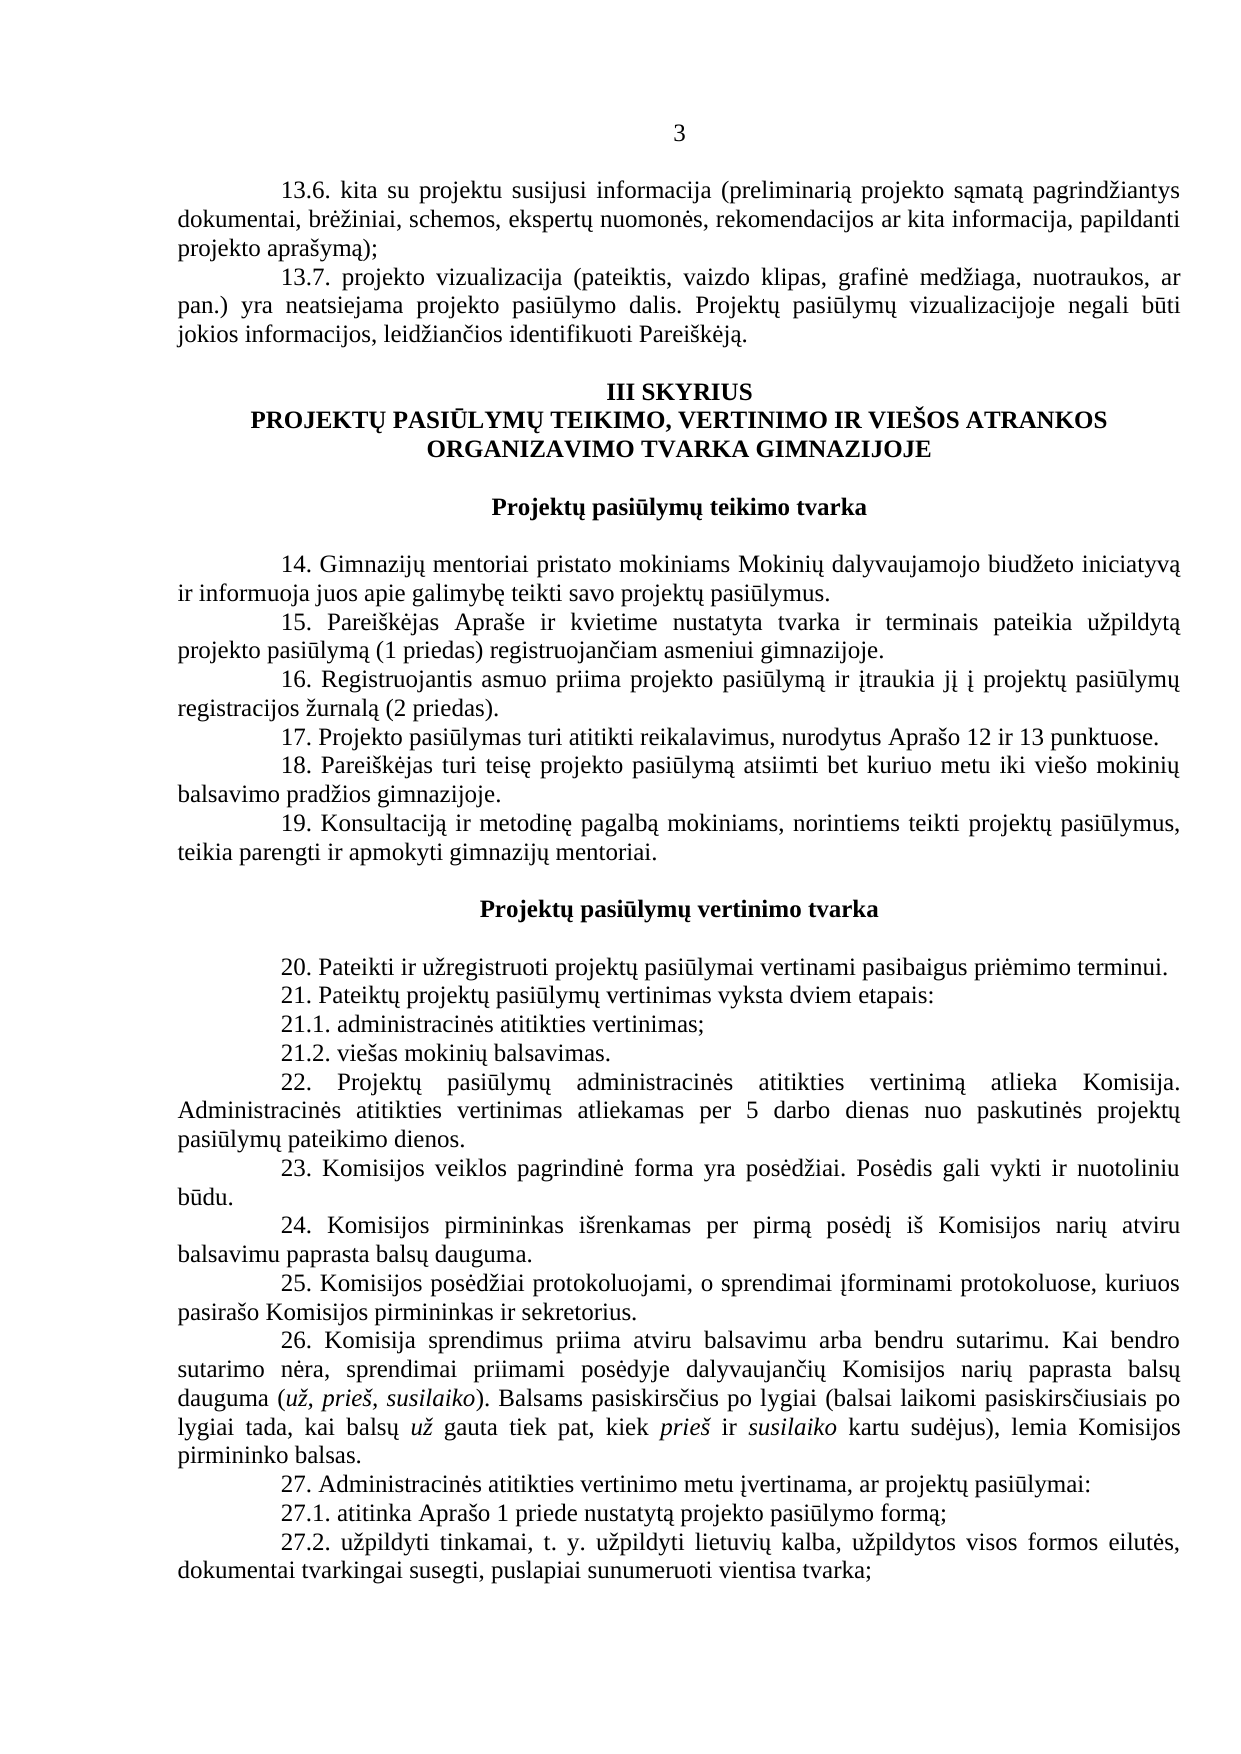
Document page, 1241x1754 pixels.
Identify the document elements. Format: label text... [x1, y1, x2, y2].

text 22. Projektų pasiūlymų administracinės atitikties vertinimą atlieka Komisija. Administracinės atitikties vertinimas atliekamas per 5 darbo dienas nuo paskutinės projektų pasiūlymų pateikimo dienos. [177, 1067, 1181, 1153]
text 16. Registruojantis asmuo priima projekto pasiūlymą ir įtraukia jį į projektų pasiūlymų registracijos žurnalą (2 priedas). [177, 664, 1181, 722]
text 20. Pateikti ir užregistruoti projektų pasiūlymai vertinami pasibaigus priėmimo terminui. [177, 952, 1181, 981]
text PROJEKTŲ PASIŪLYMŲ TEIKIMO, VERTINIMO IR VIEŠOS ATRANKOS ORGANIZAVIMO TVARKA GIMNAZIJOJE [177, 406, 1181, 463]
text 27.1. atitinka Aprašo 1 priede nustatytą projekto pasiūlymo formą; [177, 1498, 1181, 1527]
text 26. Komisija sprendimus priima atviru balsavimu arba bendru sutarimu. Kai bendro sutarimo nėra, sprendimai priimami posėdyje dalyvaujančių Komisijos narių paprasta balsų dauguma (už, prieš, susilaiko). Balsams pasiskirsčius po lygiai (balsai laikomi pasiskirsčiusiais po lygiai tada, kai balsų už gauta tiek pat, kiek prieš ir susilaiko kartu sudėjus), lemia Komisijos pirmininko balsas. [177, 1326, 1181, 1469]
text 14. Gimnazijų mentoriai pristato mokiniams Mokinių dalyvaujamojo biudžeto iniciatyvą ir informuoja juos apie galimybę teikti savo projektų pasiūlymus. [177, 549, 1181, 607]
text 13.6. kita su projektu susijusi informacija (preliminarią projekto sąmatą pagrindžiantys dokumentai, brėžiniai, schemos, ekspertų nuomonės, rekomendacijos ar kita informacija, papildanti projekto aprašymą); [177, 176, 1181, 262]
text 17. Projekto pasiūlymas turi atitikti reikalavimus, nurodytus Aprašo 12 ir 13 punktuose. [177, 722, 1181, 751]
text 27. Administracinės atitikties vertinimo metu įvertinama, ar projektų pasiūlymai: [177, 1469, 1181, 1498]
text 18. Pareiškėjas turi teisę projekto pasiūlymą atsiimti bet kuriuo metu iki viešo mokinių balsavimo pradžios gimnazijoje. [177, 751, 1181, 808]
text 21.1. administracinės atitikties vertinimas; [177, 1009, 1181, 1038]
text Projektų pasiūlymų teikimo tvarka [177, 492, 1181, 521]
text 19. Konsultaciją ir metodinę pagalbą mokiniams, norintiems teikti projektų pasiūlymus, teikia parengti ir apmokyti gimnazijų mentoriai. [177, 808, 1181, 866]
text 25. Komisijos posėdžiai protokoluojami, o sprendimai įforminami protokoluose, kuriuos pasirašo Komisijos pirmininkas ir sekretorius. [177, 1268, 1181, 1326]
text 13.7. projekto vizualizacija (pateiktis, vaizdo klipas, grafinė medžiaga, nuotraukos, ar pan.) yra neatsiejama projekto pasiūlymo dalis. Projektų pasiūlymų vizualizacijoje negali būti jokios informacijos, leidžiančios identifikuoti Pareiškėją. [177, 262, 1181, 348]
text 27.2. užpildyti tinkamai, t. y. užpildyti lietuvių kalba, užpildytos visos formos eilutės, dokumentai tvarkingai susegti, puslapiai sunumeruoti vientisa tvarka; [177, 1527, 1181, 1584]
text 24. Komisijos pirmininkas išrenkamas per pirmą posėdį iš Komisijos narių atviru balsavimu paprasta balsų dauguma. [177, 1211, 1181, 1268]
text 15. Pareiškėjas Apraše ir kvietime nustatyta tvarka ir terminais pateikia užpildytą projekto pasiūlymą (1 priedas) registruojančiam asmeniui gimnazijoje. [177, 607, 1181, 664]
text 21.2. viešas mokinių balsavimas. [177, 1038, 1181, 1067]
text Projektų pasiūlymų vertinimo tvarka [177, 894, 1181, 923]
text III SKYRIUS [177, 377, 1181, 406]
text 23. Komisijos veiklos pagrindinė forma yra posėdžiai. Posėdis gali vykti ir nuotoliniu būdu. [177, 1153, 1181, 1211]
text 21. Pateiktų projektų pasiūlymų vertinimas vyksta dviem etapais: [177, 981, 1181, 1009]
